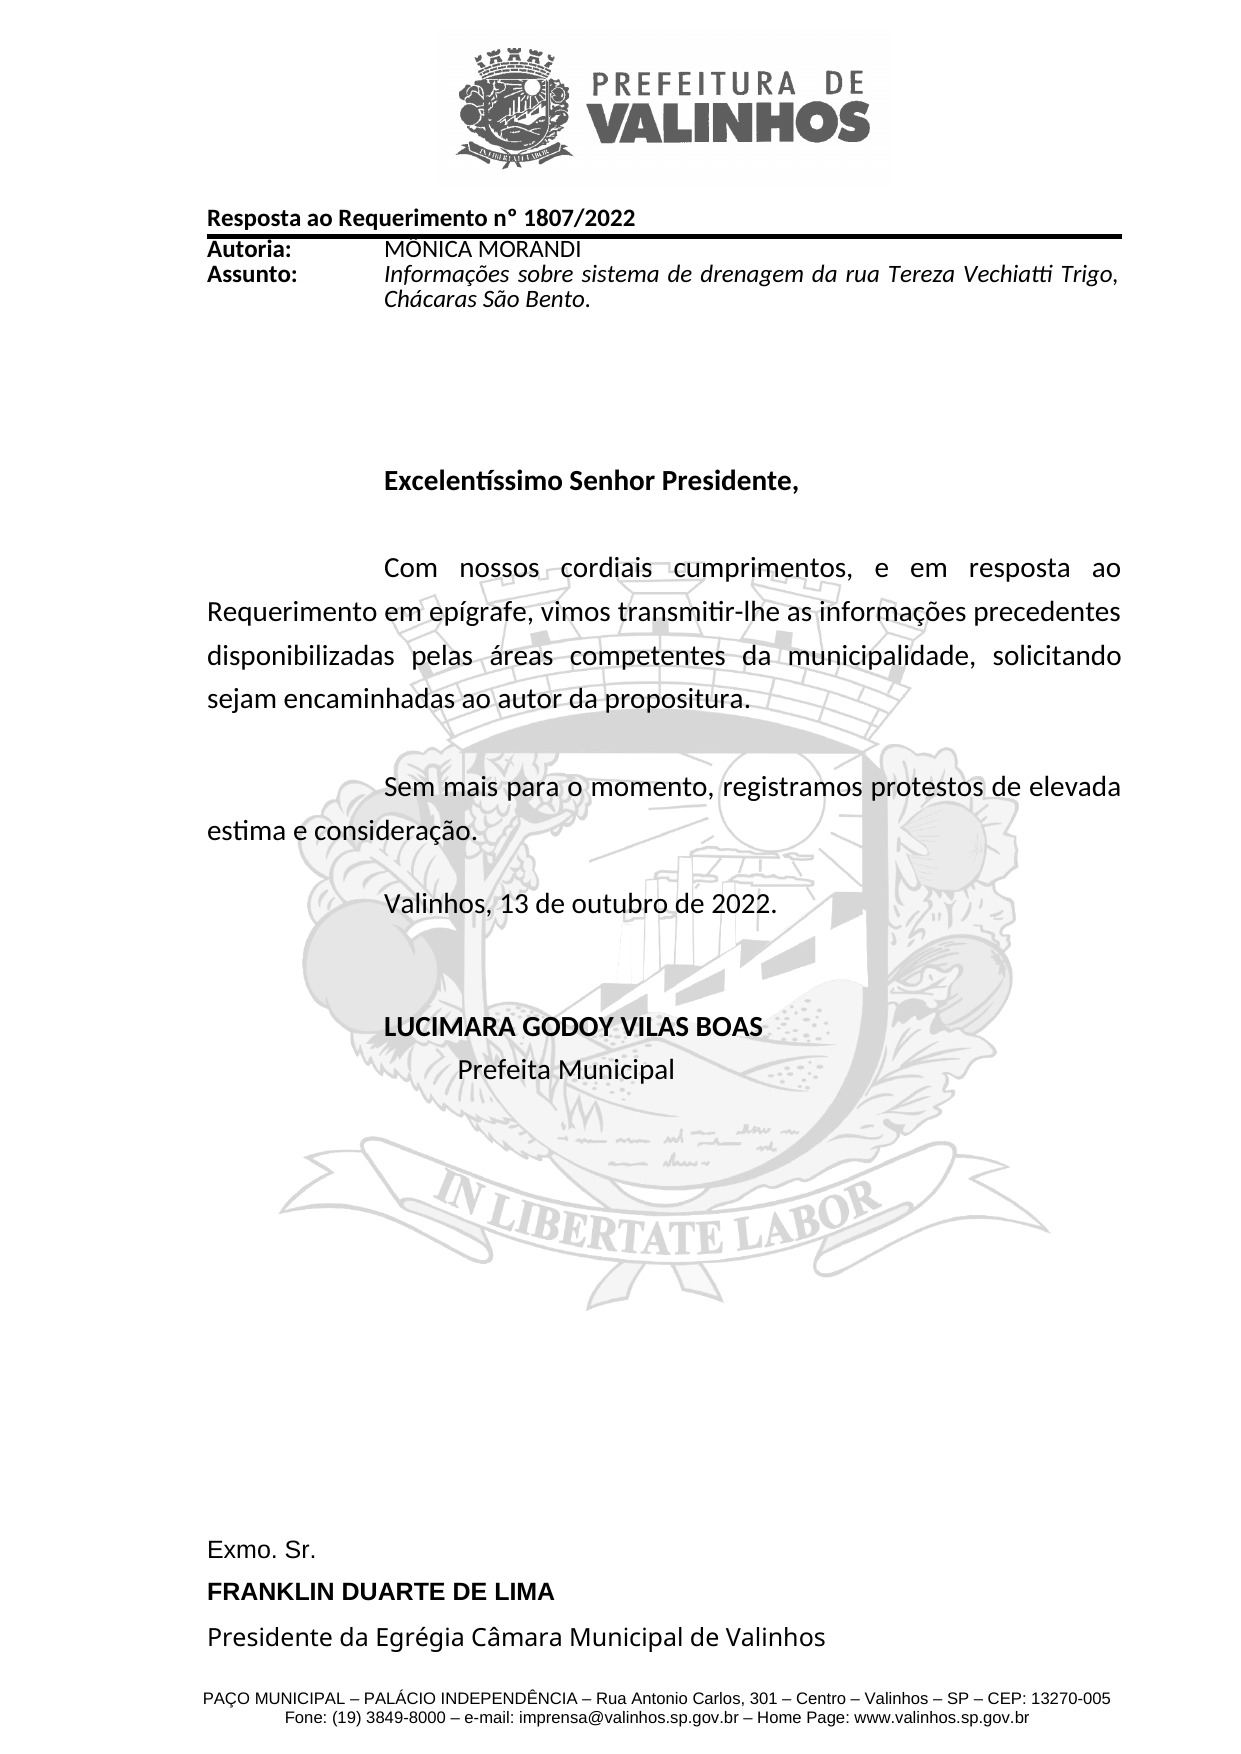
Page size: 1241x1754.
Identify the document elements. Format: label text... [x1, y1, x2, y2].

text LUCIMARA GODOY VILAS BOAS [207, 1014, 235, 1043]
picture [1090, 609, 1094, 619]
text LUCIMARA GODOY VILAS BOAS [1094, 1014, 1122, 1043]
text Excelentíssimo Senhor Presidente, [207, 468, 1122, 497]
text Valinhos, 13 de outubro de 2022. [1094, 891, 1122, 920]
text Sem mais para o momento, registramos protestos de elevada estima e consideração. [1094, 774, 1122, 847]
text Sem mais para o momento, registramos protestos de elevada estima e consideração. [207, 774, 235, 847]
text Valinhos, 13 de outubro de 2022. [207, 891, 235, 920]
picture [235, 518, 1094, 1355]
text Prefeita Municipal [207, 1058, 235, 1087]
text Prefeita Municipal [1094, 1058, 1122, 1087]
picture [438, 29, 891, 185]
